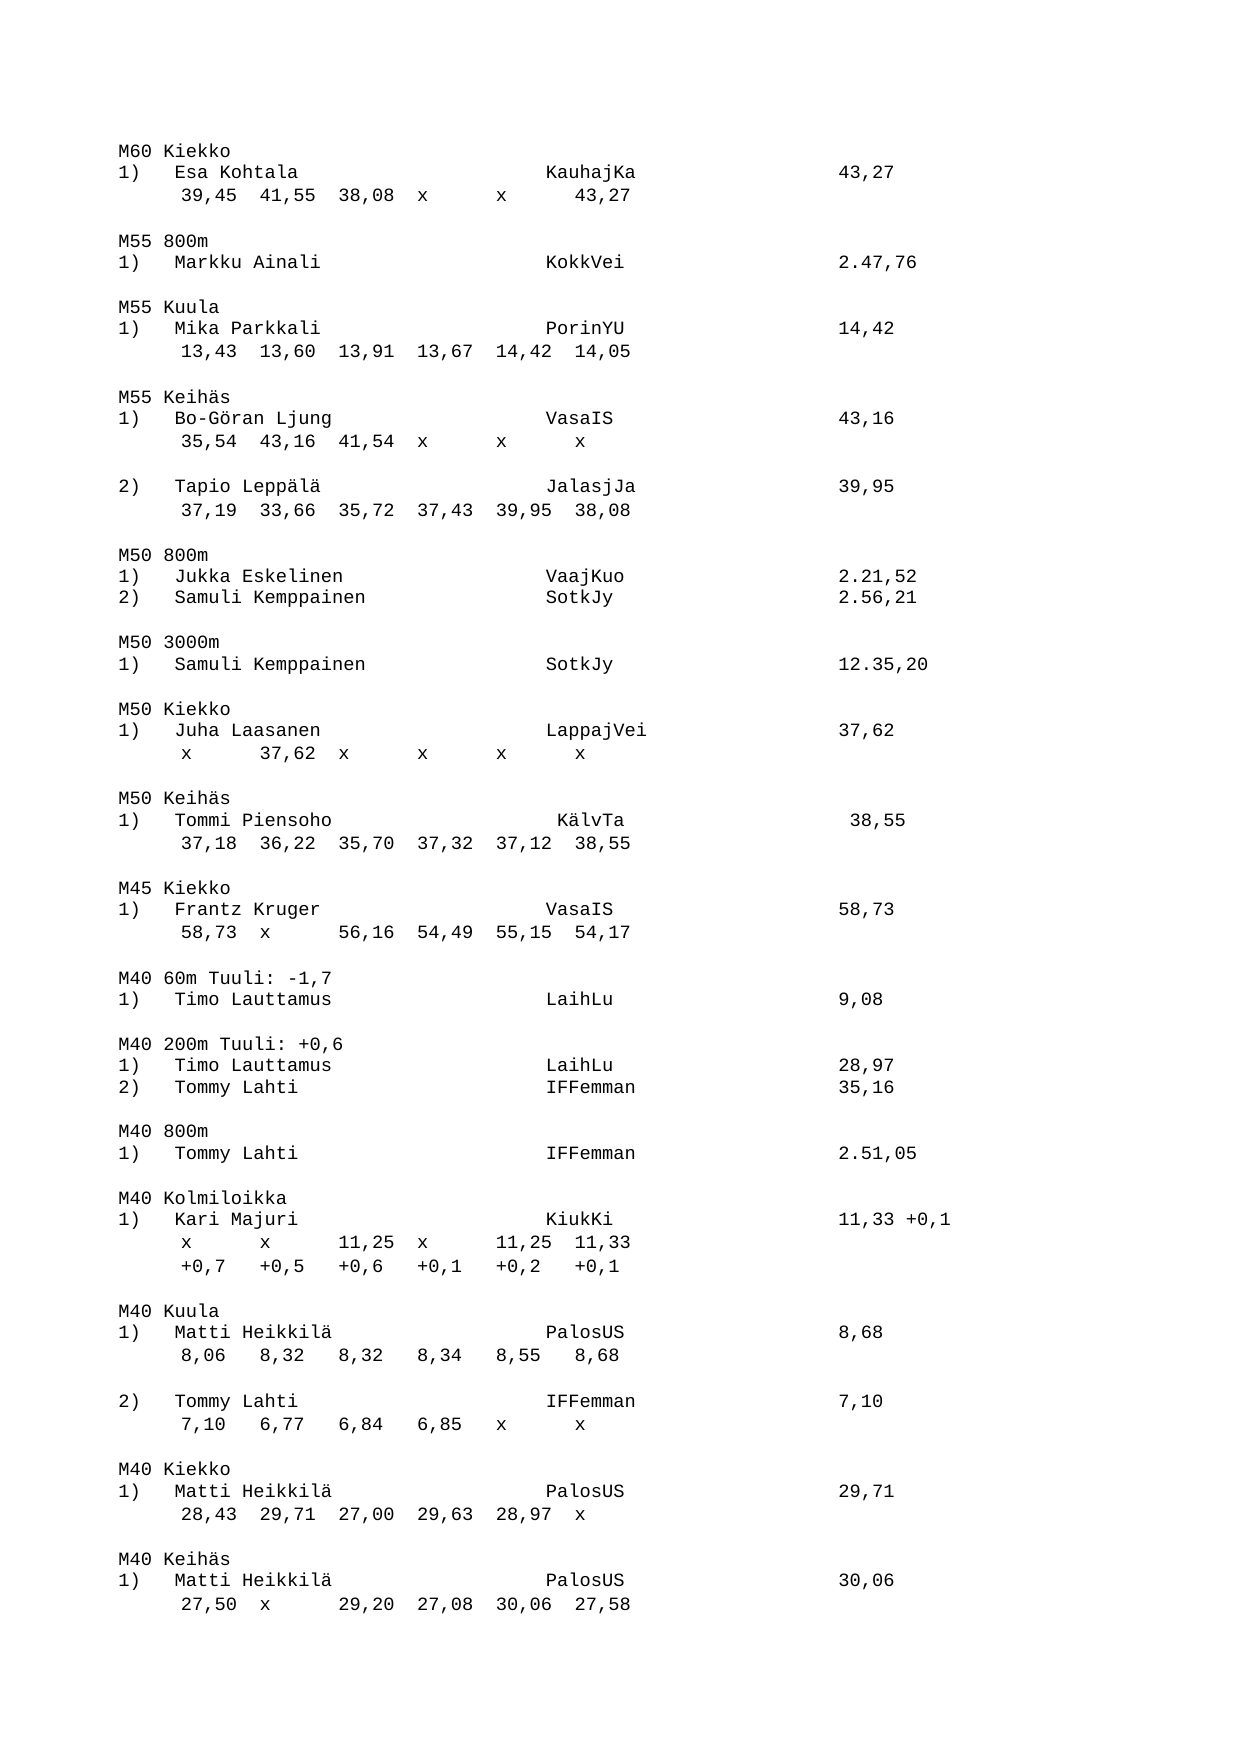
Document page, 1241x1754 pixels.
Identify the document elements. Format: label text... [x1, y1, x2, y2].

text 1) Juha Laasanen LappajVei 37,62 [118, 721, 1122, 742]
text 13,43 13,60 13,91 13,67 14,42 14,05 [118, 340, 1122, 364]
text 2) Tommy Lahti IFFemman 7,10 [118, 1392, 1122, 1413]
text 1) Timo Lauttamus LaihLu 28,97 [118, 1056, 1122, 1077]
text M40 200m Tuuli: +0,6 [118, 1035, 1122, 1056]
text 1) Tommi Piensoho KälvTa 38,55 [118, 810, 1122, 832]
text 1) Timo Lauttamus LaihLu 9,08 [118, 990, 1122, 1011]
text 2) Tommy Lahti IFFemman 35,16 [118, 1077, 1122, 1099]
text 27,50 x 29,20 27,08 30,06 27,58 [118, 1592, 1122, 1616]
text M55 Keihäs [118, 387, 1122, 409]
text M55 800m [118, 232, 1122, 253]
text 58,73 x 56,16 54,49 55,15 54,17 [118, 921, 1122, 945]
text 37,18 36,22 35,70 37,32 37,12 38,55 [118, 832, 1122, 855]
text 1) Esa Kohtala KauhajKa 43,27 [118, 163, 1122, 184]
text 1) Kari Majuri KiukKi 11,33 +0,1 [118, 1210, 1122, 1231]
text 1) Frantz Kruger VasaIS 58,73 [118, 900, 1122, 921]
text M45 Kiekko [118, 879, 1122, 900]
text M40 800m [118, 1122, 1122, 1143]
text 1) Markku Ainali KokkVei 2.47,76 [118, 253, 1122, 274]
text 39,45 41,55 38,08 x x 43,27 [118, 184, 1122, 208]
text 37,19 33,66 35,72 37,43 39,95 38,08 [118, 498, 1122, 522]
text M50 Kiekko [118, 699, 1122, 721]
text x x 11,25 x 11,25 11,33 [118, 1231, 1122, 1254]
text 1) Bo-Göran Ljung VasaIS 43,16 [118, 409, 1122, 430]
text 35,54 43,16 41,54 x x x [118, 430, 1122, 454]
text M40 Keihäs [118, 1550, 1122, 1571]
text 1) Mika Parkkali PorinYU 14,42 [118, 319, 1122, 340]
text 1) Jukka Eskelinen VaajKuo 2.21,52 [118, 567, 1122, 588]
text 8,06 8,32 8,32 8,34 8,55 8,68 [118, 1344, 1122, 1368]
text 2) Tapio Leppälä JalasjJa 39,95 [118, 477, 1122, 498]
text 2) Samuli Kemppainen SotkJy 2.56,21 [118, 588, 1122, 609]
text 1) Matti Heikkilä PalosUS 8,68 [118, 1323, 1122, 1344]
text M40 Kolmiloikka [118, 1188, 1122, 1210]
text 28,43 29,71 27,00 29,63 28,97 x [118, 1503, 1122, 1526]
text x 37,62 x x x x [118, 742, 1122, 766]
text M40 Kiekko [118, 1460, 1122, 1481]
text 7,10 6,77 6,84 6,85 x x [118, 1413, 1122, 1437]
text 1) Matti Heikkilä PalosUS 29,71 [118, 1481, 1122, 1503]
text M60 Kiekko [118, 142, 1122, 163]
text M50 800m [118, 546, 1122, 567]
text M50 3000m [118, 633, 1122, 654]
text +0,7 +0,5 +0,6 +0,1 +0,2 +0,1 [118, 1254, 1122, 1278]
text M55 Kuula [118, 298, 1122, 319]
text 1) Samuli Kemppainen SotkJy 12.35,20 [118, 654, 1122, 676]
text M50 Keihäs [118, 789, 1122, 810]
text M40 Kuula [118, 1302, 1122, 1323]
text 1) Tommy Lahti IFFemman 2.51,05 [118, 1143, 1122, 1165]
text 1) Matti Heikkilä PalosUS 30,06 [118, 1571, 1122, 1592]
text M40 60m Tuuli: -1,7 [118, 969, 1122, 990]
